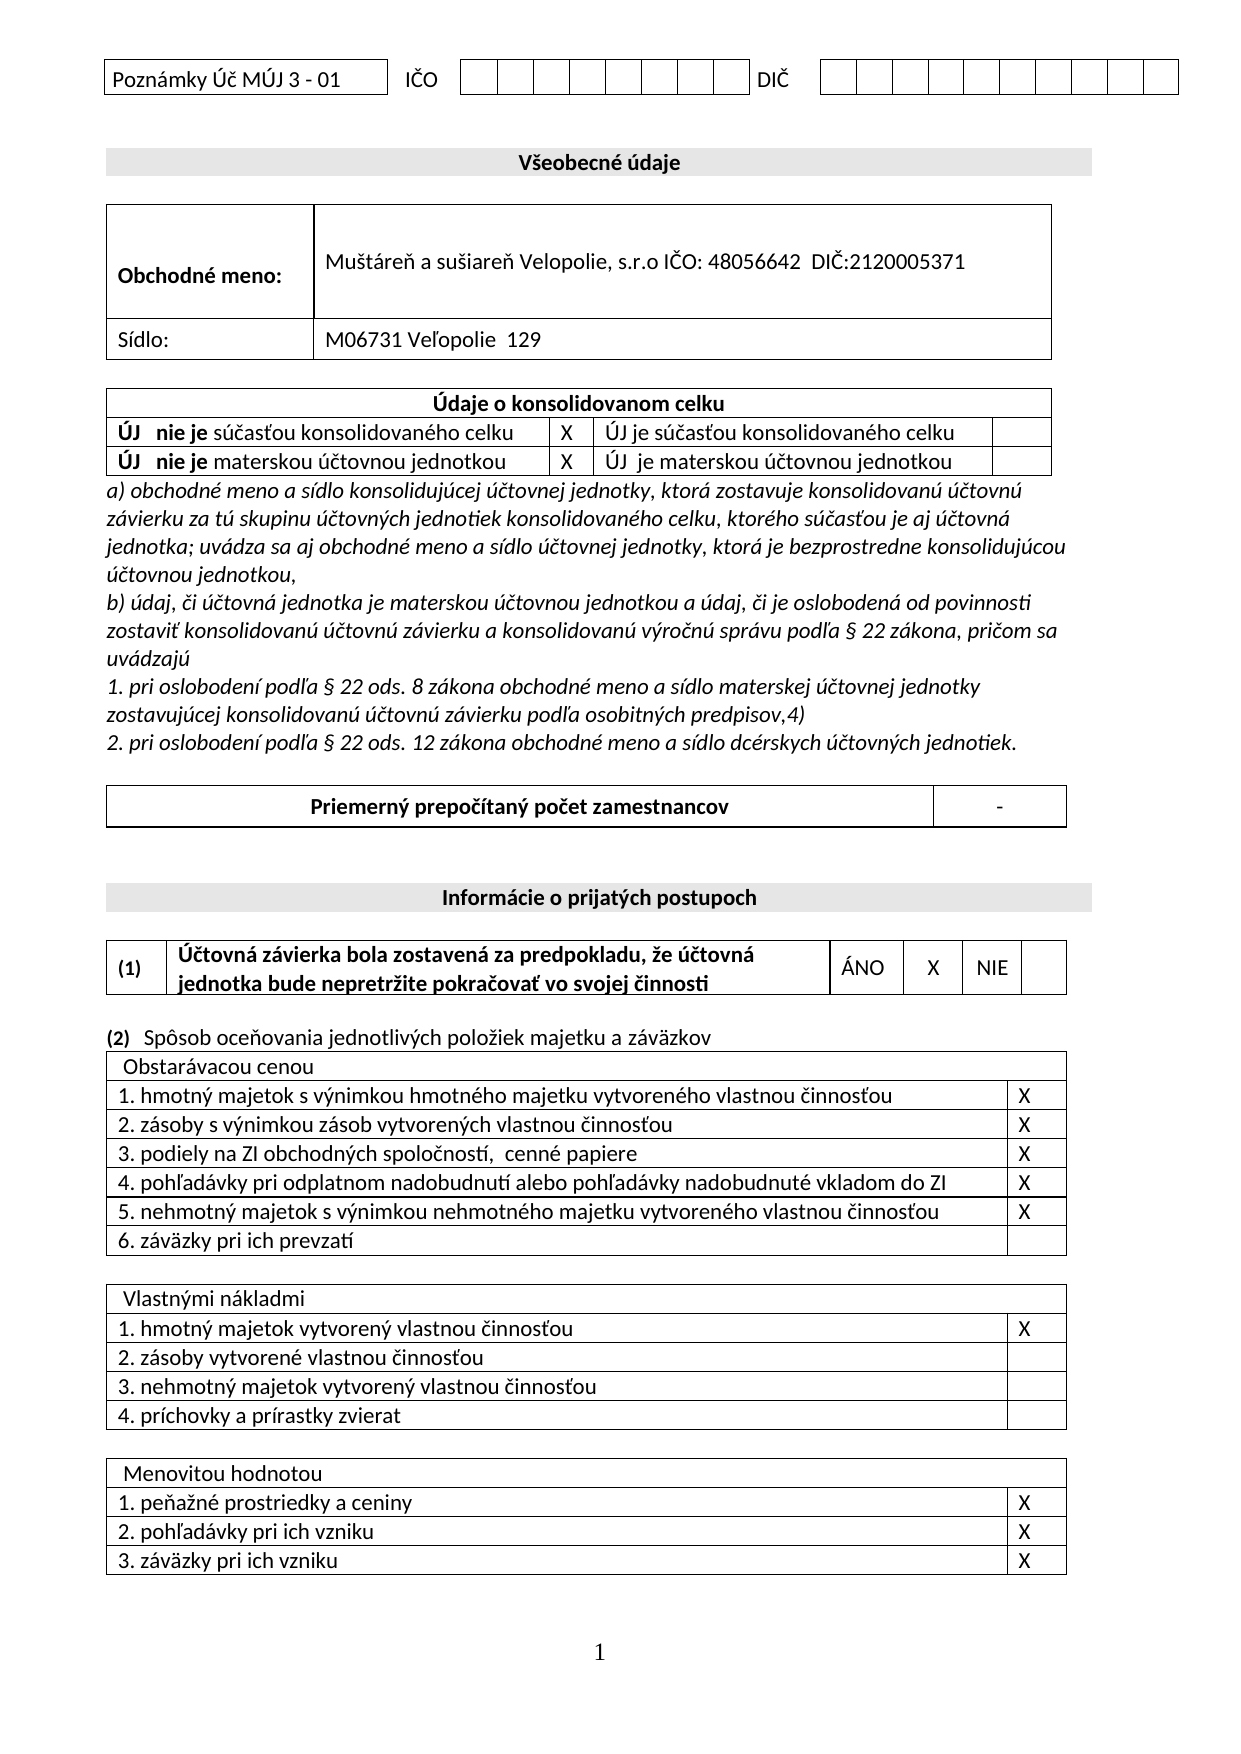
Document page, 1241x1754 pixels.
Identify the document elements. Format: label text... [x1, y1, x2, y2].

table_cell ÚJ nie je súčasťou konsolidovaného celku [107, 418, 549, 446]
text Informácie o prijatých postupoch [106, 883, 1092, 912]
table_header X [904, 941, 962, 994]
table_cell X [550, 418, 593, 446]
table_header Obchodné meno: [107, 205, 313, 318]
table_cell 2. pohľadávky pri ich vzniku [107, 1517, 1007, 1545]
table_cell X [1008, 1517, 1066, 1545]
table_cell 3. záväzky pri ich vzniku [107, 1546, 1007, 1574]
text a) obchodné meno a sídlo konsolidujúcej účtovnej jednotky, ktorá zostavuje konsolidovanú účtovnú závierku za tú skupinu účtovných jednotiek konsolidovaného celku, ktorého súčasťou je aj účtovná jednotka; uvádza sa aj obchodné meno a sídlo účtovnej jednotky, ktorá je bezprostredne konsolidujúcou účtovnou jednotkou, [106, 476, 1092, 588]
table_cell X [550, 447, 593, 475]
table_cell 2. zásoby vytvorené vlastnou činnosťou [107, 1343, 1007, 1371]
text 2. pri oslobodení podľa § 22 ods. 12 zákona obchodné meno a sídlo dcérskych účtovných jednotiek. [106, 728, 1092, 756]
table_cell 1. hmotný majetok s výnimkou hmotného majetku vytvoreného vlastnou činnosťou [107, 1081, 1007, 1109]
table_header Obstarávacou cenou [107, 1052, 1066, 1080]
table_cell 4. príchovky a prírastky zvierat [107, 1401, 1007, 1429]
table_header Muštáreň a sušiareň Velopolie, s.r.o IČO: 48056642 DIČ:2120005371 [315, 205, 1051, 318]
table_cell 5. nehmotný majetok s výnimkou nehmotného majetku vytvoreného vlastnou činnosťou [107, 1198, 1007, 1225]
subtitle Všeobecné údaje [106, 148, 1092, 176]
table_cell X [1008, 1081, 1066, 1109]
table_cell X [1008, 1110, 1066, 1138]
table_cell ÚJ je súčasťou konsolidovaného celku [594, 418, 992, 446]
text 1. pri oslobodení podľa § 22 ods. 8 zákona obchodné meno a sídlo materskej účtovnej jednotky zostavujúcej konsolidovanú účtovnú závierku podľa osobitných predpisov,4) [106, 672, 1092, 728]
table_cell Sídlo: [107, 319, 313, 359]
table_cell [1008, 1343, 1066, 1371]
table_cell 1. hmotný majetok vytvorený vlastnou činnosťou [107, 1314, 1007, 1342]
subtitle Spôsob oceňovania jednotlivých položiek majetku a záväzkov [106, 1023, 1092, 1051]
table_cell 3. podiely na ZI obchodných spoločností, cenné papiere [107, 1139, 1007, 1167]
table_header - [934, 786, 1066, 826]
table_cell X [1008, 1314, 1066, 1342]
table_cell [993, 447, 1051, 475]
table_cell X [1008, 1139, 1066, 1167]
table_cell [1008, 1226, 1066, 1254]
table_header Menovitou hodnotou [107, 1459, 1066, 1487]
table_cell 1. peňažné prostriedky a ceniny [107, 1488, 1007, 1516]
text b) údaj, či účtovná jednotka je materskou účtovnou jednotkou a údaj, či je oslobodená od povinnosti zostaviť konsolidovanú účtovnú závierku a konsolidovanú výročnú správu podľa § 22 zákona, pričom sa uvádzajú [106, 588, 1092, 672]
table_header [1022, 941, 1066, 994]
table_cell ÚJ nie je materskou účtovnou jednotkou [107, 447, 549, 475]
table_header [107, 941, 166, 994]
table_cell 3. nehmotný majetok vytvorený vlastnou činnosťou [107, 1372, 1007, 1400]
table_cell 4. pohľadávky pri odplatnom nadobudnutí alebo pohľadávky nadobudnuté vkladom do ZI [107, 1168, 1007, 1196]
table_header Priemerný prepočítaný počet zamestnancov [107, 786, 933, 826]
table_cell [993, 418, 1051, 446]
table_header Vlastnými nákladmi [107, 1285, 1066, 1313]
table_cell [1008, 1401, 1066, 1429]
table_cell X [1008, 1198, 1066, 1225]
table_cell [1008, 1372, 1066, 1400]
table_header ÁNO [831, 941, 903, 994]
table_cell M06731 Veľopolie 129 [314, 319, 1051, 359]
table_cell X [1008, 1168, 1066, 1196]
table_cell ÚJ je materskou účtovnou jednotkou [594, 447, 992, 475]
table_header Údaje o konsolidovanom celku [107, 389, 1051, 417]
table_cell 6. záväzky pri ich prevzatí [107, 1226, 1007, 1254]
table_cell X [1008, 1488, 1066, 1516]
table_cell X [1008, 1546, 1066, 1574]
table_cell 2. zásoby s výnimkou zásob vytvorených vlastnou činnosťou [107, 1110, 1007, 1138]
table_header Účtovná závierka bola zostavená za predpokladu, že účtovná jednotka bude nepretržite pokračovať vo svojej činnosti [167, 941, 829, 994]
table_header NIE [963, 941, 1021, 994]
